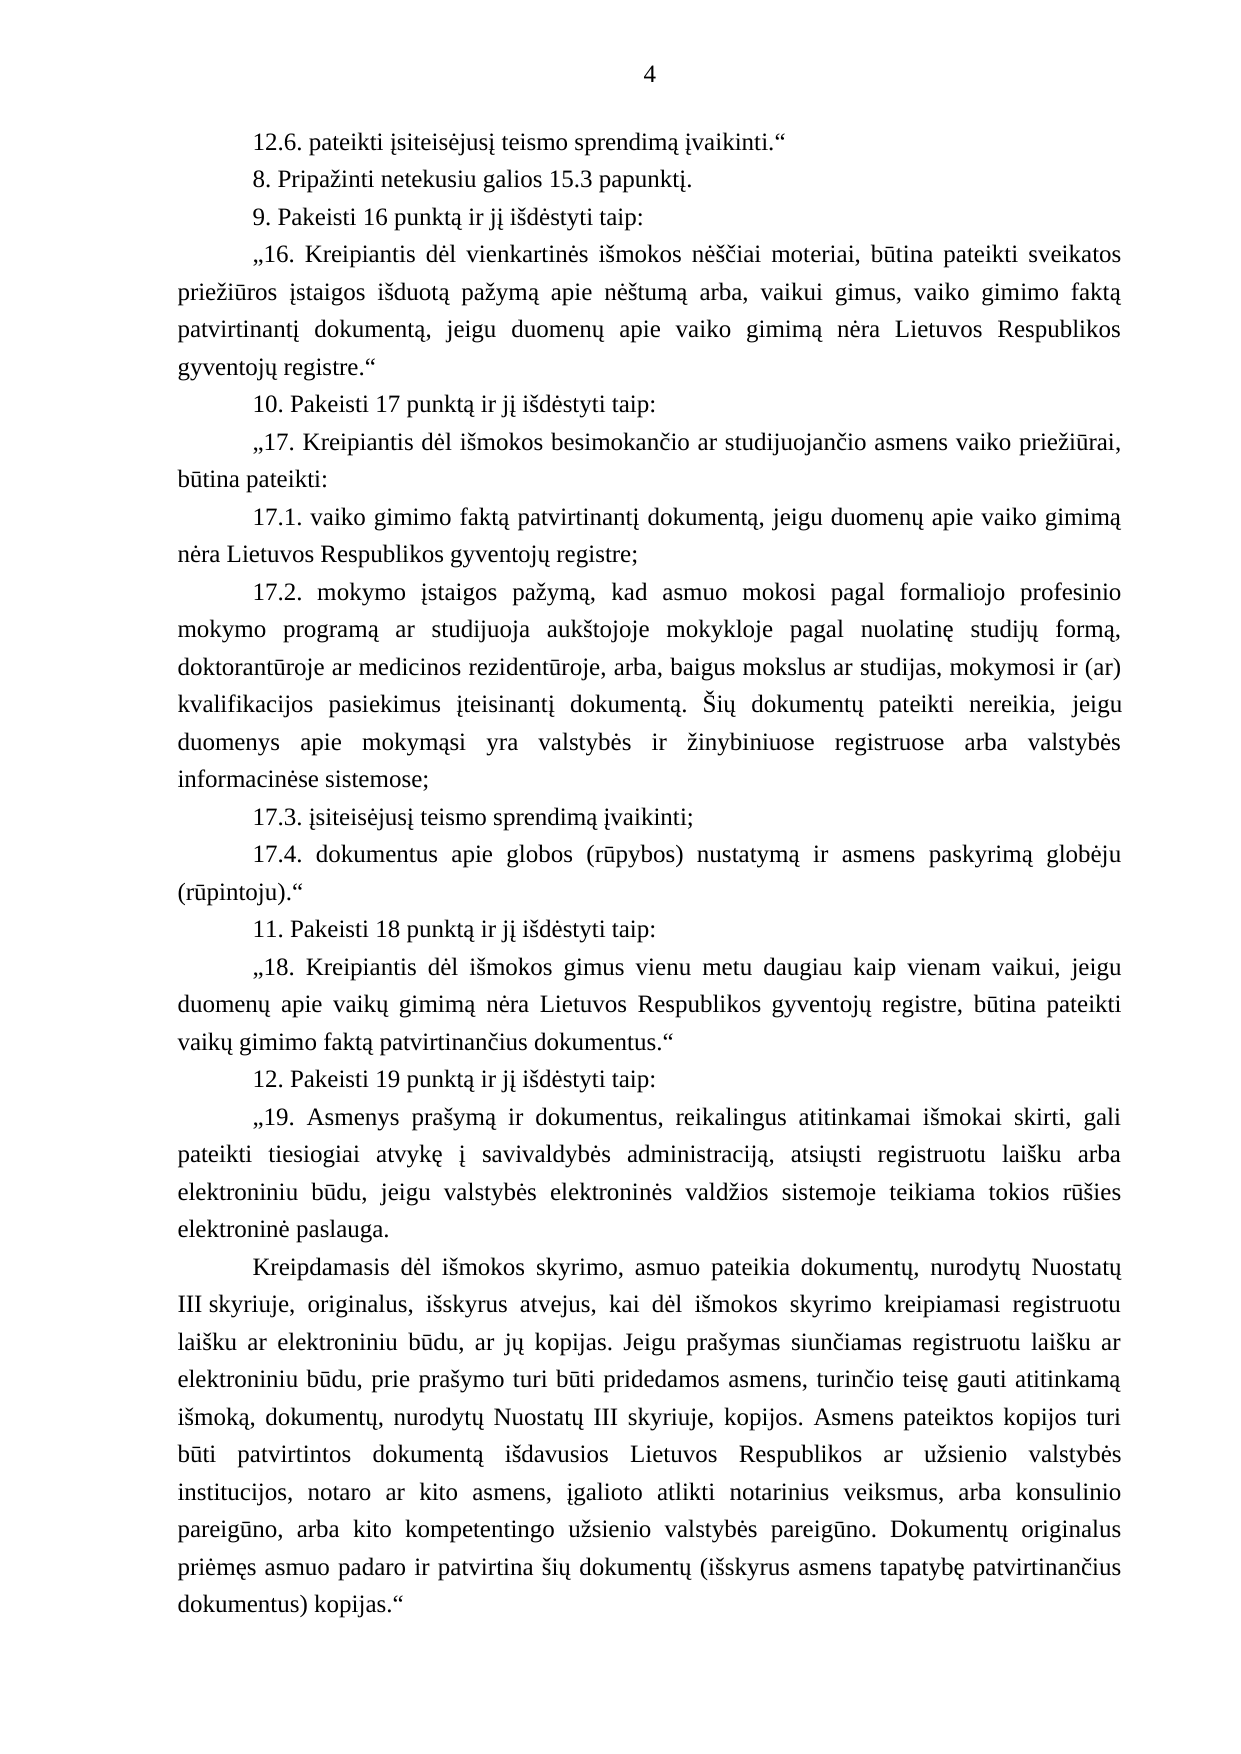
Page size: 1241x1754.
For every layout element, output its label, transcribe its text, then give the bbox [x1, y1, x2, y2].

text „16. Kreipiantis dėl vienkartinės išmokos nėščiai moteriai, būtina pateikti sveikatos priežiūros įstaigos išduotą pažymą apie nėštumą arba, vaikui gimus, vaiko gimimo faktą patvirtinantį dokumentą, jeigu duomenų apie vaiko gimimą nėra Lietuvos Respublikos gyventojų registre.“ [177, 231, 1122, 381]
text 10. Pakeisti 17 punktą ir jį išdėstyti taip: [177, 381, 1122, 418]
text 12. Pakeisti 19 punktą ir jį išdėstyti taip: [177, 1056, 1122, 1093]
text „17. Kreipiantis dėl išmokos besimokančio ar studijuojančio asmens vaiko priežiūrai, būtina pateikti: [177, 418, 1122, 493]
text 17.1. vaiko gimimo faktą patvirtinantį dokumentą, jeigu duomenų apie vaiko gimimą nėra Lietuvos Respublikos gyventojų registre; [177, 493, 1122, 568]
text 12.6. pateikti įsiteisėjusį teismo sprendimą įvaikinti.“ [177, 118, 1122, 156]
text 8. Pripažinti netekusiu galios 15.3 papunktį. [177, 156, 1122, 193]
text Kreipdamasis dėl išmokos skyrimo, asmuo pateikia dokumentų, nurodytų Nuostatų III skyriuje, originalus, išskyrus atvejus, kai dėl išmokos skyrimo kreipiamasi registruotu laišku ar elektroniniu būdu, ar jų kopijas. Jeigu prašymas siunčiamas registruotu laišku ar elektroniniu būdu, prie prašymo turi būti pridedamos asmens, turinčio teisę gauti atitinkamą išmoką, dokumentų, nurodytų Nuostatų III skyriuje, kopijos. Asmens pateiktos kopijos turi būti patvirtintos dokumentą išdavusios Lietuvos Respublikos ar užsienio valstybės institucijos, notaro ar kito asmens, įgalioto atlikti notarinius veiksmus, arba konsulinio pareigūno, arba kito kompetentingo užsienio valstybės pareigūno. Dokumentų originalus priėmęs asmuo padaro ir patvirtina šių dokumentų (išskyrus asmens tapatybę patvirtinančius dokumentus) kopijas.“ [177, 1243, 1122, 1618]
text 11. Pakeisti 18 punktą ir jį išdėstyti taip: [177, 906, 1122, 943]
text 9. Pakeisti 16 punktą ir jį išdėstyti taip: [177, 193, 1122, 231]
text 17.4. dokumentus apie globos (rūpybos) nustatymą ir asmens paskyrimą globėju (rūpintoju).“ [177, 831, 1122, 906]
text „19. Asmenys prašymą ir dokumentus, reikalingus atitinkamai išmokai skirti, gali pateikti tiesiogiai atvykę į savivaldybės administraciją, atsiųsti registruotu laišku arba elektroniniu būdu, jeigu valstybės elektroninės valdžios sistemoje teikiama tokios rūšies elektroninė paslauga. [177, 1093, 1122, 1243]
text 17.2. mokymo įstaigos pažymą, kad asmuo mokosi pagal formaliojo profesinio mokymo programą ar studijuoja aukštojoje mokykloje pagal nuolatinę studijų formą, doktorantūroje ar medicinos rezidentūroje, arba, baigus mokslus ar studijas, mokymosi ir (ar) kvalifikacijos pasiekimus įteisinantį dokumentą. Šių dokumentų pateikti nereikia, jeigu duomenys apie mokymąsi yra valstybės ir žinybiniuose registruose arba valstybės informacinėse sistemose; [177, 568, 1122, 793]
text 17.3. įsiteisėjusį teismo sprendimą įvaikinti; [177, 793, 1122, 831]
text „18. Kreipiantis dėl išmokos gimus vienu metu daugiau kaip vienam vaikui, jeigu duomenų apie vaikų gimimą nėra Lietuvos Respublikos gyventojų registre, būtina pateikti vaikų gimimo faktą patvirtinančius dokumentus.“ [177, 943, 1122, 1056]
